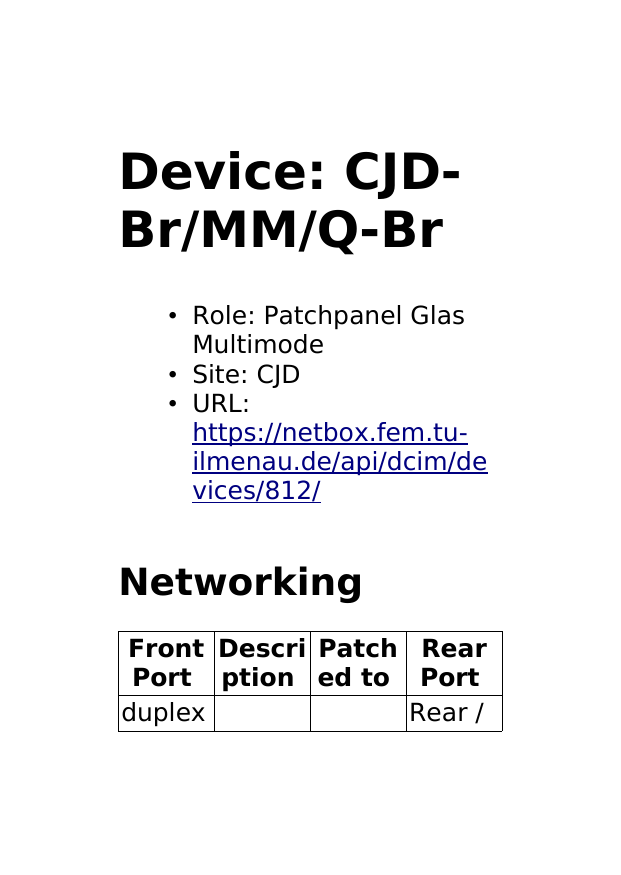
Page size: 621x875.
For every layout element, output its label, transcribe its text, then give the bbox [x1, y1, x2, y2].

table_header Front Port [119, 632, 214, 695]
table_cell duplex- [119, 696, 214, 731]
table_cell [215, 696, 310, 731]
list Role: Patchpanel Glas Multimode [177, 302, 502, 360]
list URL: https://netbox.fem.tu-ilmenau.de/api/dcim/devices/812/ [177, 389, 502, 506]
table_header Patched to [311, 632, 406, 695]
subtitle Networking [118, 560, 502, 604]
subtitle Device: CJD-Br/MM/Q-Br [118, 143, 502, 259]
table_header Rear Port [407, 632, 502, 695]
table_header Description [215, 632, 310, 695]
list Site: CJD [177, 360, 502, 389]
table_cell [311, 696, 406, 731]
table_cell Rear / [407, 696, 502, 731]
